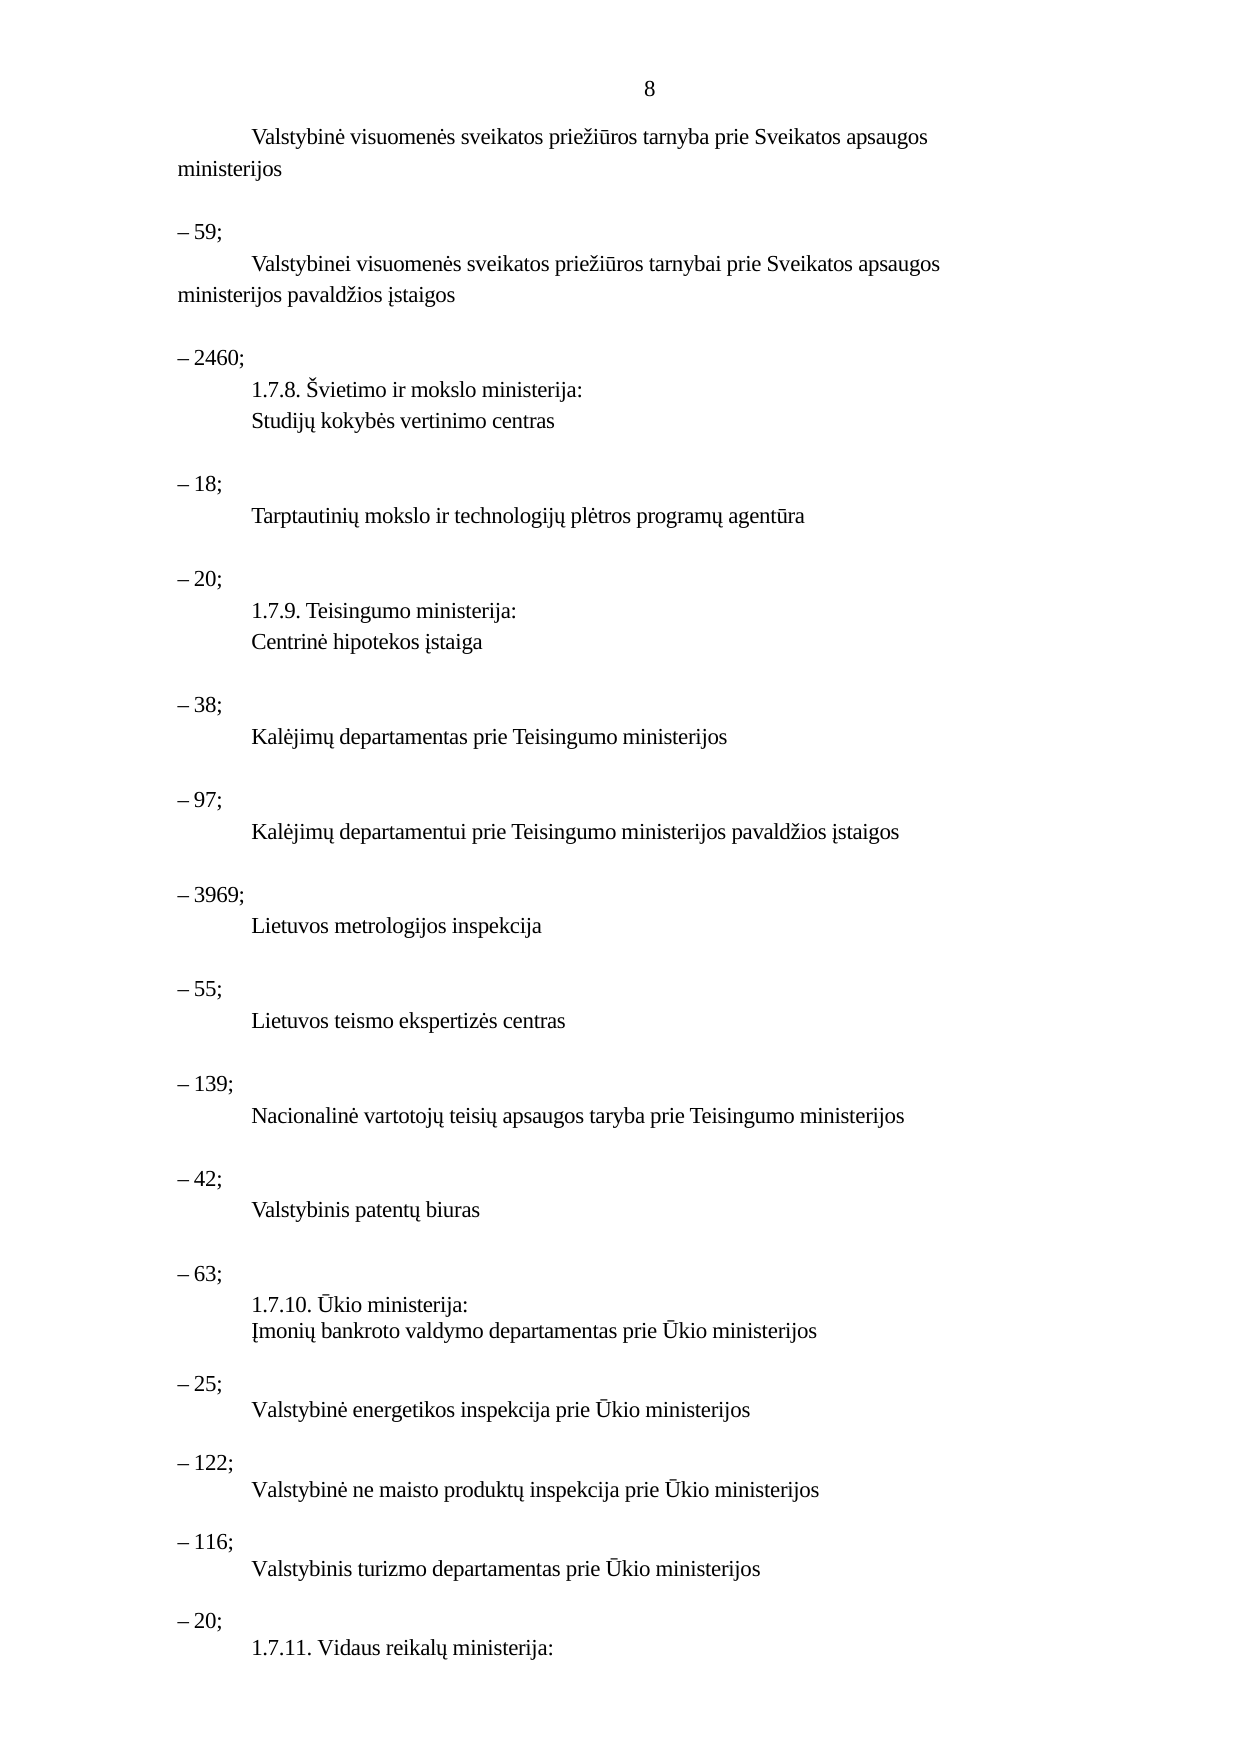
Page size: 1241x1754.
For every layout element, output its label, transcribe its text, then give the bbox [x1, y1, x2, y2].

text 1.7.9. Teisingumo ministerija: [177, 592, 1122, 623]
text 1.7.11. Vidaus reikalų ministerija: [177, 1634, 1122, 1660]
text Lietuvos teismo ekspertizės centras – 139; [177, 1002, 1033, 1097]
text Studijų kokybės vertinimo centras – 18; [177, 402, 1033, 497]
text Valstybinė visuomenės sveikatos priežiūros tarnyba prie Sveikatos apsaugos ministerijos – 59; [177, 118, 1033, 244]
text Valstybinei visuomenės sveikatos priežiūros tarnybai prie Sveikatos apsaugos ministerijos pavaldžios įstaigos – 2460; [177, 244, 1033, 371]
text Valstybinė ne maisto produktų inspekcija prie Ūkio ministerijos – 116; [177, 1476, 1033, 1555]
text Nacionalinė vartotojų teisių apsaugos taryba prie Teisingumo ministerijos – 42; [177, 1097, 1033, 1191]
text Centrinė hipotekos įstaiga – 38; [177, 623, 1033, 718]
text Tarptautinių mokslo ir technologijų plėtros programų agentūra – 20; [177, 497, 1033, 592]
text Kalėjimų departamentas prie Teisingumo ministerijos – 97; [177, 718, 1033, 812]
text Lietuvos metrologijos inspekcija – 55; [177, 907, 1033, 1002]
text Kalėjimų departamentui prie Teisingumo ministerijos pavaldžios įstaigos – 3969; [177, 812, 1033, 907]
text Valstybinis patentų biuras – 63; [177, 1191, 1033, 1286]
text Valstybinė energetikos inspekcija prie Ūkio ministerijos – 122; [177, 1397, 1033, 1476]
text 1.7.8. Švietimo ir mokslo ministerija: [177, 371, 1122, 402]
text 1.7.10. Ūkio ministerija: [177, 1286, 1122, 1317]
text Įmonių bankroto valdymo departamentas prie Ūkio ministerijos – 25; [177, 1317, 1033, 1397]
text Valstybinis turizmo departamentas prie Ūkio ministerijos – 20; [177, 1555, 1033, 1634]
